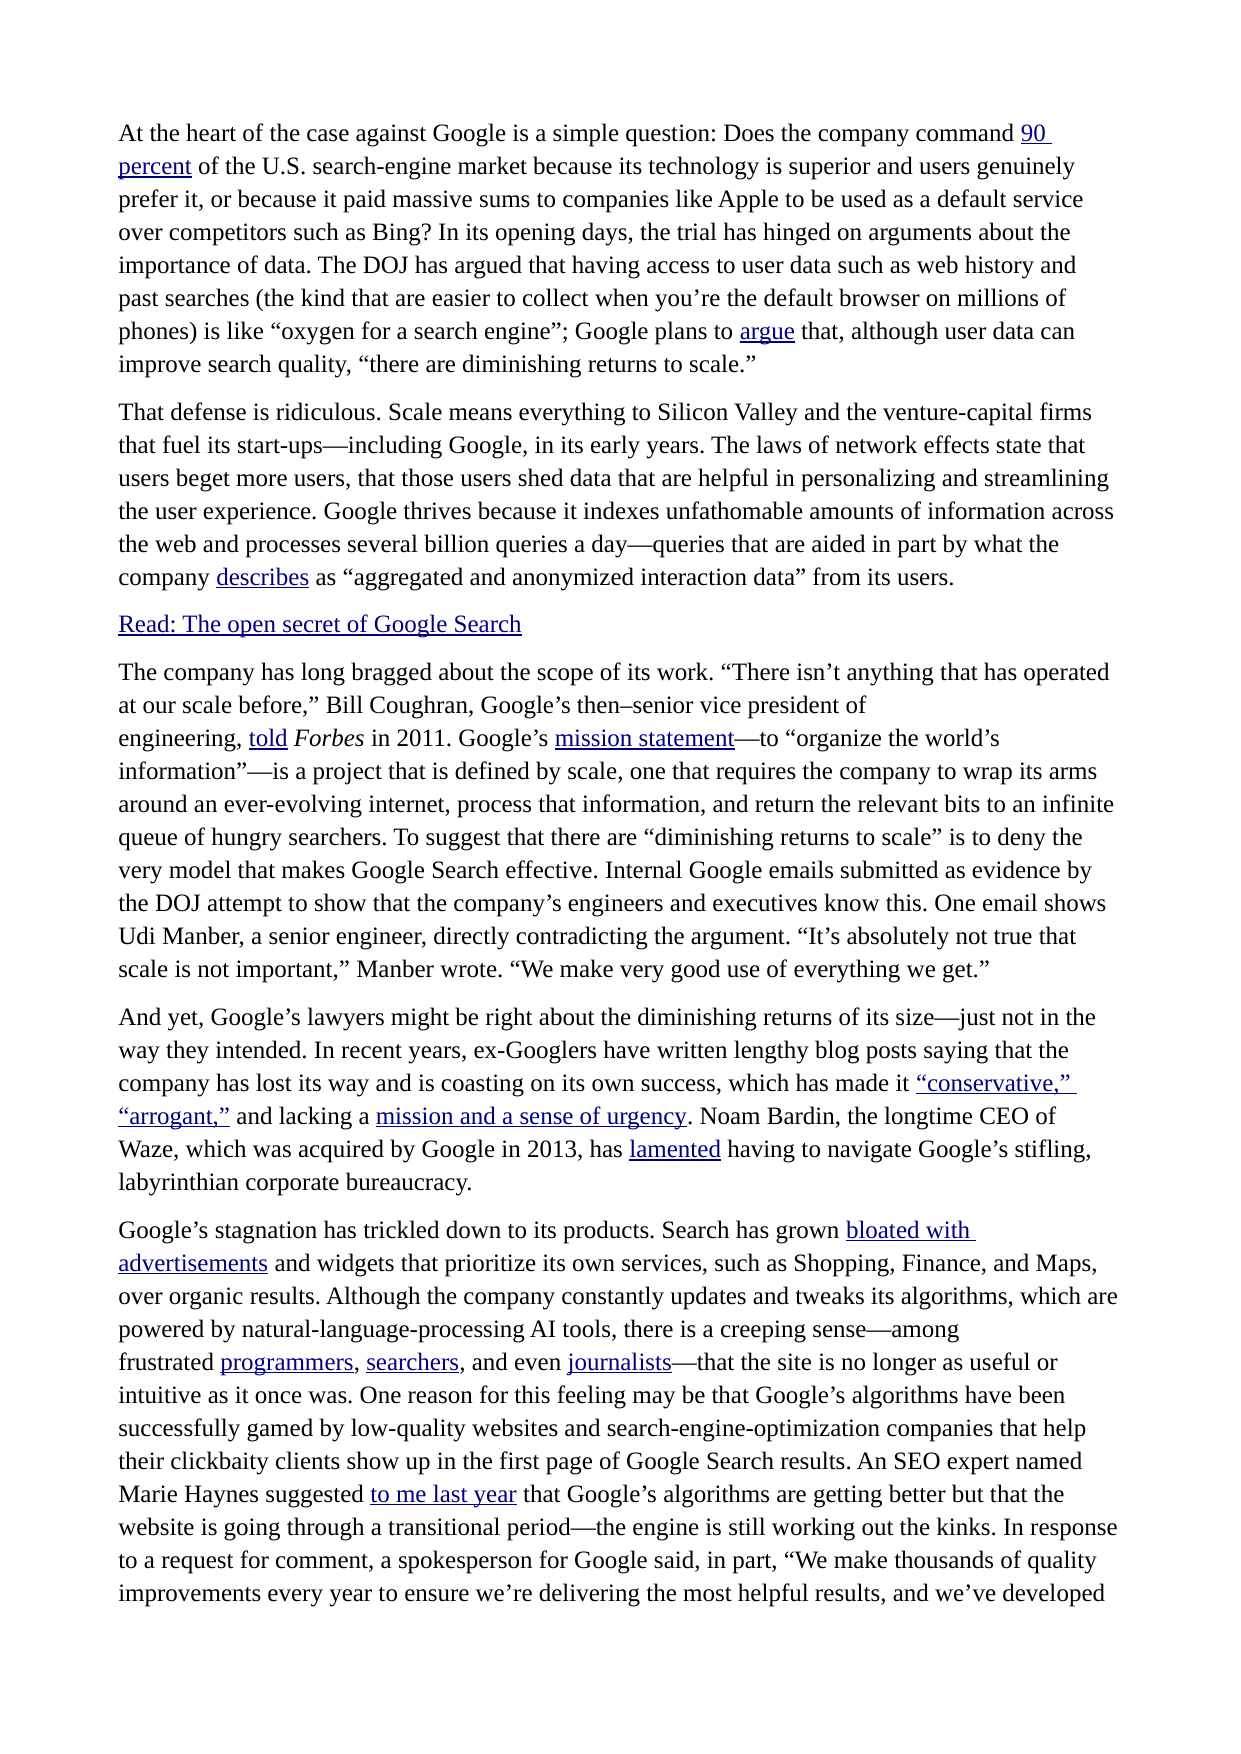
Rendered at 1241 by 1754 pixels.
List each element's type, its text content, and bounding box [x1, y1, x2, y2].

text Read: The open secret of Google Search [118, 609, 1122, 638]
text At the heart of the case against Google is a simple question: Does the company command 90 percent of the U.S. search-engine market because its technology is superior and users genuinely prefer it, or because it paid massive sums to companies like Apple to be used as a default service over competitors such as Bing? In its opening days, the trial has hinged on arguments about the importance of data. The DOJ has argued that having access to user data such as web history and past searches (the kind that are easier to collect when you’re the default browser on millions of phones) is like “oxygen for a search engine”; Google plans to argue that, although user data can improve search quality, “there are diminishing returns to scale.” [118, 118, 1122, 378]
text The company has long bragged about the scope of its work. “There isn’t anything that has operated at our scale before,” Bill Coughran, Google’s then–senior vice president of engineering, told Forbes in 2011. Google’s mission statement—to “organize the world’s information”—is a project that is defined by scale, one that requires the company to wrap its arms around an ever-evolving internet, process that information, and return the relevant bits to an infinite queue of hungry searchers. To suggest that there are “diminishing returns to scale” is to deny the very model that makes Google Search effective. Internal Google emails submitted as evidence by the DOJ attempt to show that the company’s engineers and executives know this. One email shows Udi Manber, a senior engineer, directly contradicting the argument. “It’s absolutely not true that scale is not important,” Manber wrote. “We make very good use of everything we get.” [118, 657, 1122, 983]
text Google’s stagnation has trickled down to its products. Search has grown bloated with advertisements and widgets that prioritize its own services, such as Shopping, Finance, and Maps, over organic results. Although the company constantly updates and tweaks its algorithms, which are powered by natural-language-processing AI tools, there is a creeping sense—among frustrated programmers, searchers, and even journalists—that the site is no longer as useful or intuitive as it once was. One reason for this feeling may be that Google’s algorithms have been successfully gamed by low-quality websites and search-engine-optimization companies that help their clickbaity clients show up in the first page of Google Search results. An SEO expert named Marie Haynes suggested to me last year that Google’s algorithms are getting better but that the website is going through a transitional period—the engine is still working out the kinks. In response to a request for comment, a spokesperson for Google said, in part, “We make thousands of quality improvements every year to ensure we’re delivering the most helpful results, and we’ve developed [118, 1215, 1122, 1607]
text That defense is ridiculous. Scale means everything to Silicon Valley and the venture-capital firms that fuel its start-ups—including Google, in its early years. The laws of network effects state that users beget more users, that those users shed data that are helpful in personalizing and streamlining the user experience. Google thrives because it indexes unfathomable amounts of information across the web and processes several billion queries a day—queries that are aided in part by what the company describes as “aggregated and anonymized interaction data” from its users. [118, 397, 1122, 591]
text And yet, Google’s lawyers might be right about the diminishing returns of its size—just not in the way they intended. In recent years, ex-Googlers have written lengthy blog posts saying that the company has lost its way and is coasting on its own success, which has made it “conservative,” “arrogant,” and lacking a mission and a sense of urgency. Noam Bardin, the longtime CEO of Waze, which was acquired by Google in 2013, has lamented having to navigate Google’s stifling, labyrinthian corporate bureaucracy. [118, 1002, 1122, 1196]
